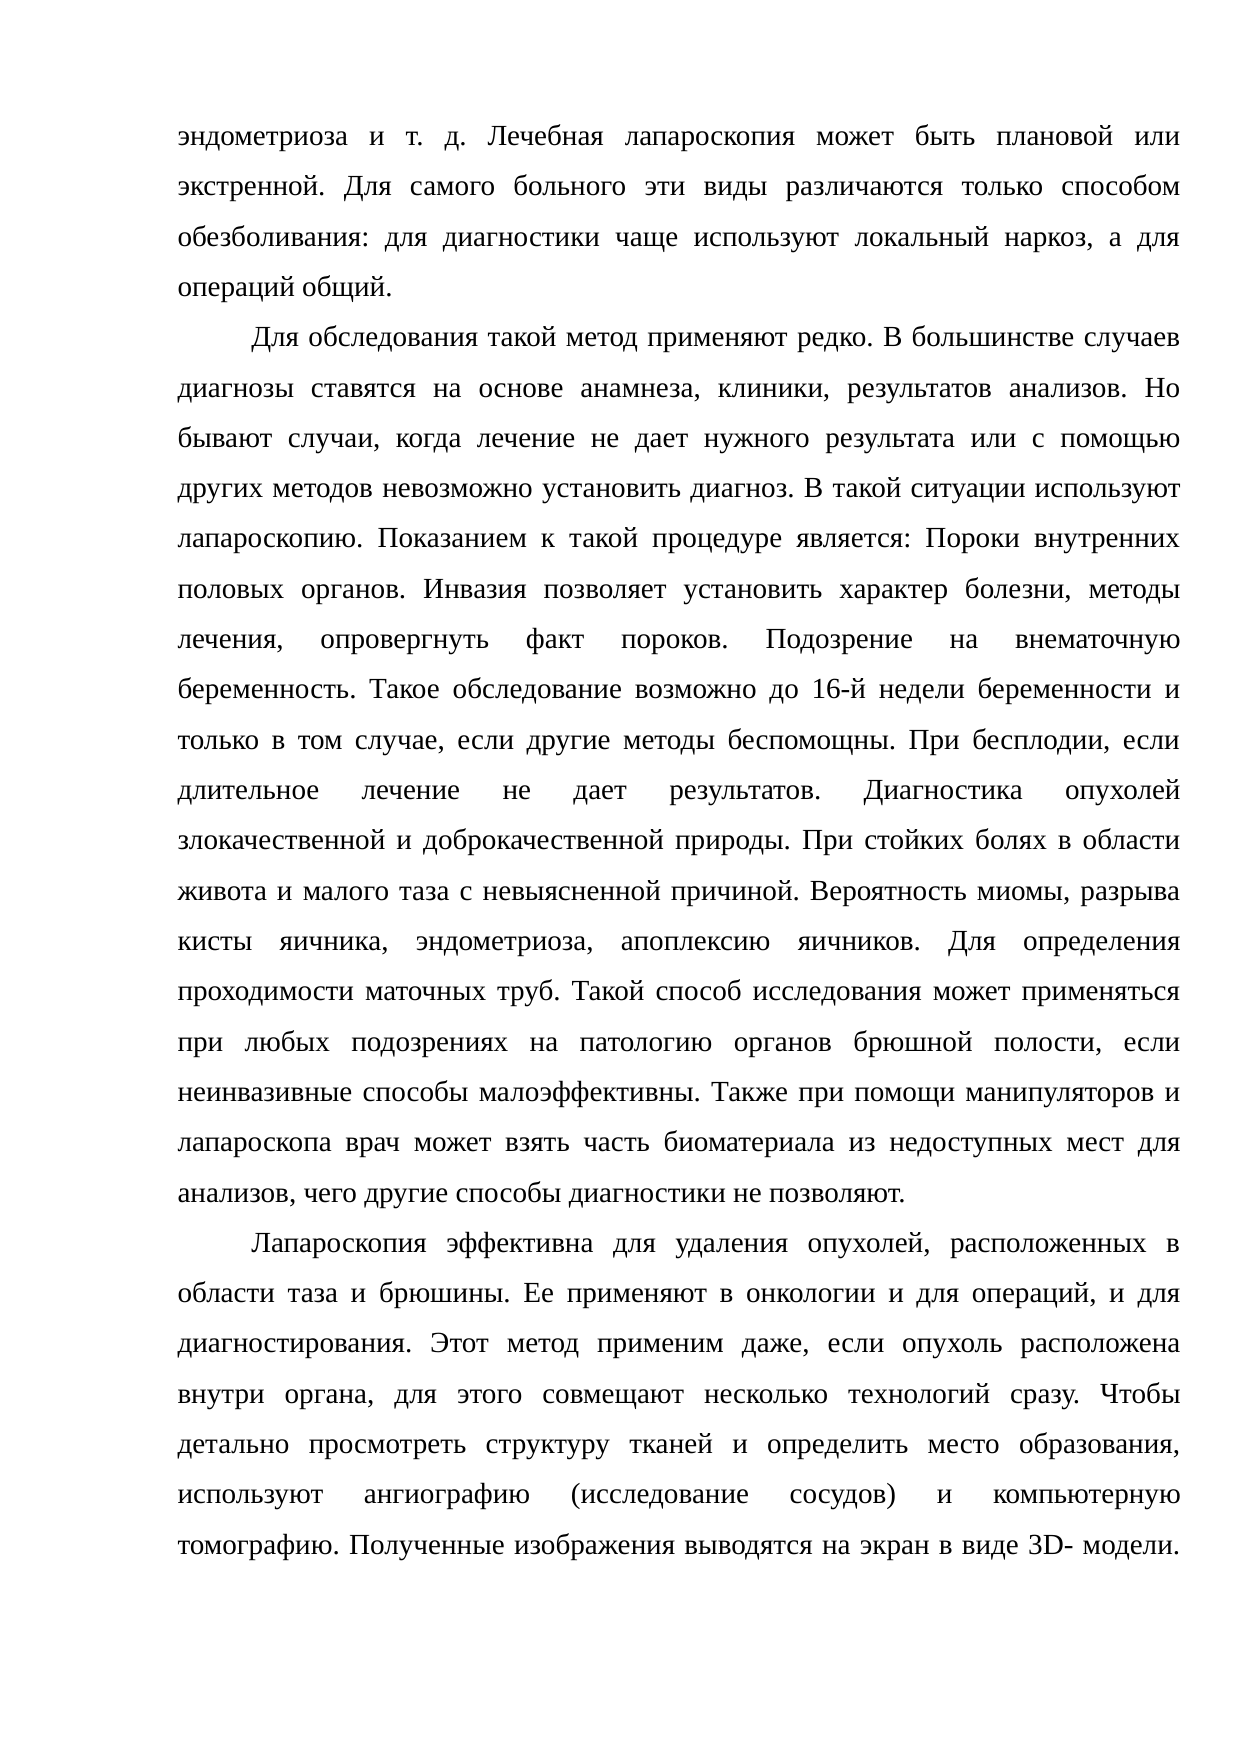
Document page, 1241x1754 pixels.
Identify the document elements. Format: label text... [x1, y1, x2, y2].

text Для обследования такой метод применяют редко. В большинстве случаев диагнозы ставятся на основе анамнеза, клиники, результатов анализов. Но бывают случаи, когда лечение не дает нужного результата или с помощью других методов невозможно установить диагноз. В такой ситуации используют лапароскопию. Показанием к такой процедуре является: Пороки внутренних половых органов. Инвазия позволяет установить характер болезни, методы лечения, опровергнуть факт пороков. Подозрение на внематочную беременность. Такое обследование возможно до 16-й недели беременности и только в том случае, если другие методы беспомощны. При бесплодии, если длительное лечение не дает результатов. Диагностика опухолей злокачественной и доброкачественной природы. При стойких болях в области живота и малого таза с невыясненной причиной. Вероятность миомы, разрыва кисты яичника, эндометриоза, апоплексию яичников. Для определения проходимости маточных труб. Такой способ исследования может применяться при любых подозрениях на патологию органов брюшной полости, если неинвазивные способы малоэффективны. Также при помощи манипуляторов и лапароскопа врач может взять часть биоматериала из недоступных мест для анализов, чего другие способы диагностики не позволяют. [177, 319, 1181, 1208]
text эндометриоза и т. д. Лечебная лапароскопия может быть плановой или экстренной. Для самого больного эти виды различаются только способом обезболивания: для диагностики чаще используют локальный наркоз, а для операций общий. [177, 118, 1181, 303]
text Лапароскопия эффективна для удаления опухолей, расположенных в области таза и брюшины. Ее применяют в онкологии и для операций, и для диагностирования. Этот метод применим даже, если опухоль расположена внутри органа, для этого совмещают несколько технологий сразу. Чтобы детально просмотреть структуру тканей и определить место образования, используют ангиографию (исследование сосудов) и компьютерную томографию. Полученные изображения выводятся на экран в виде 3D- модели. [177, 1225, 1181, 1560]
